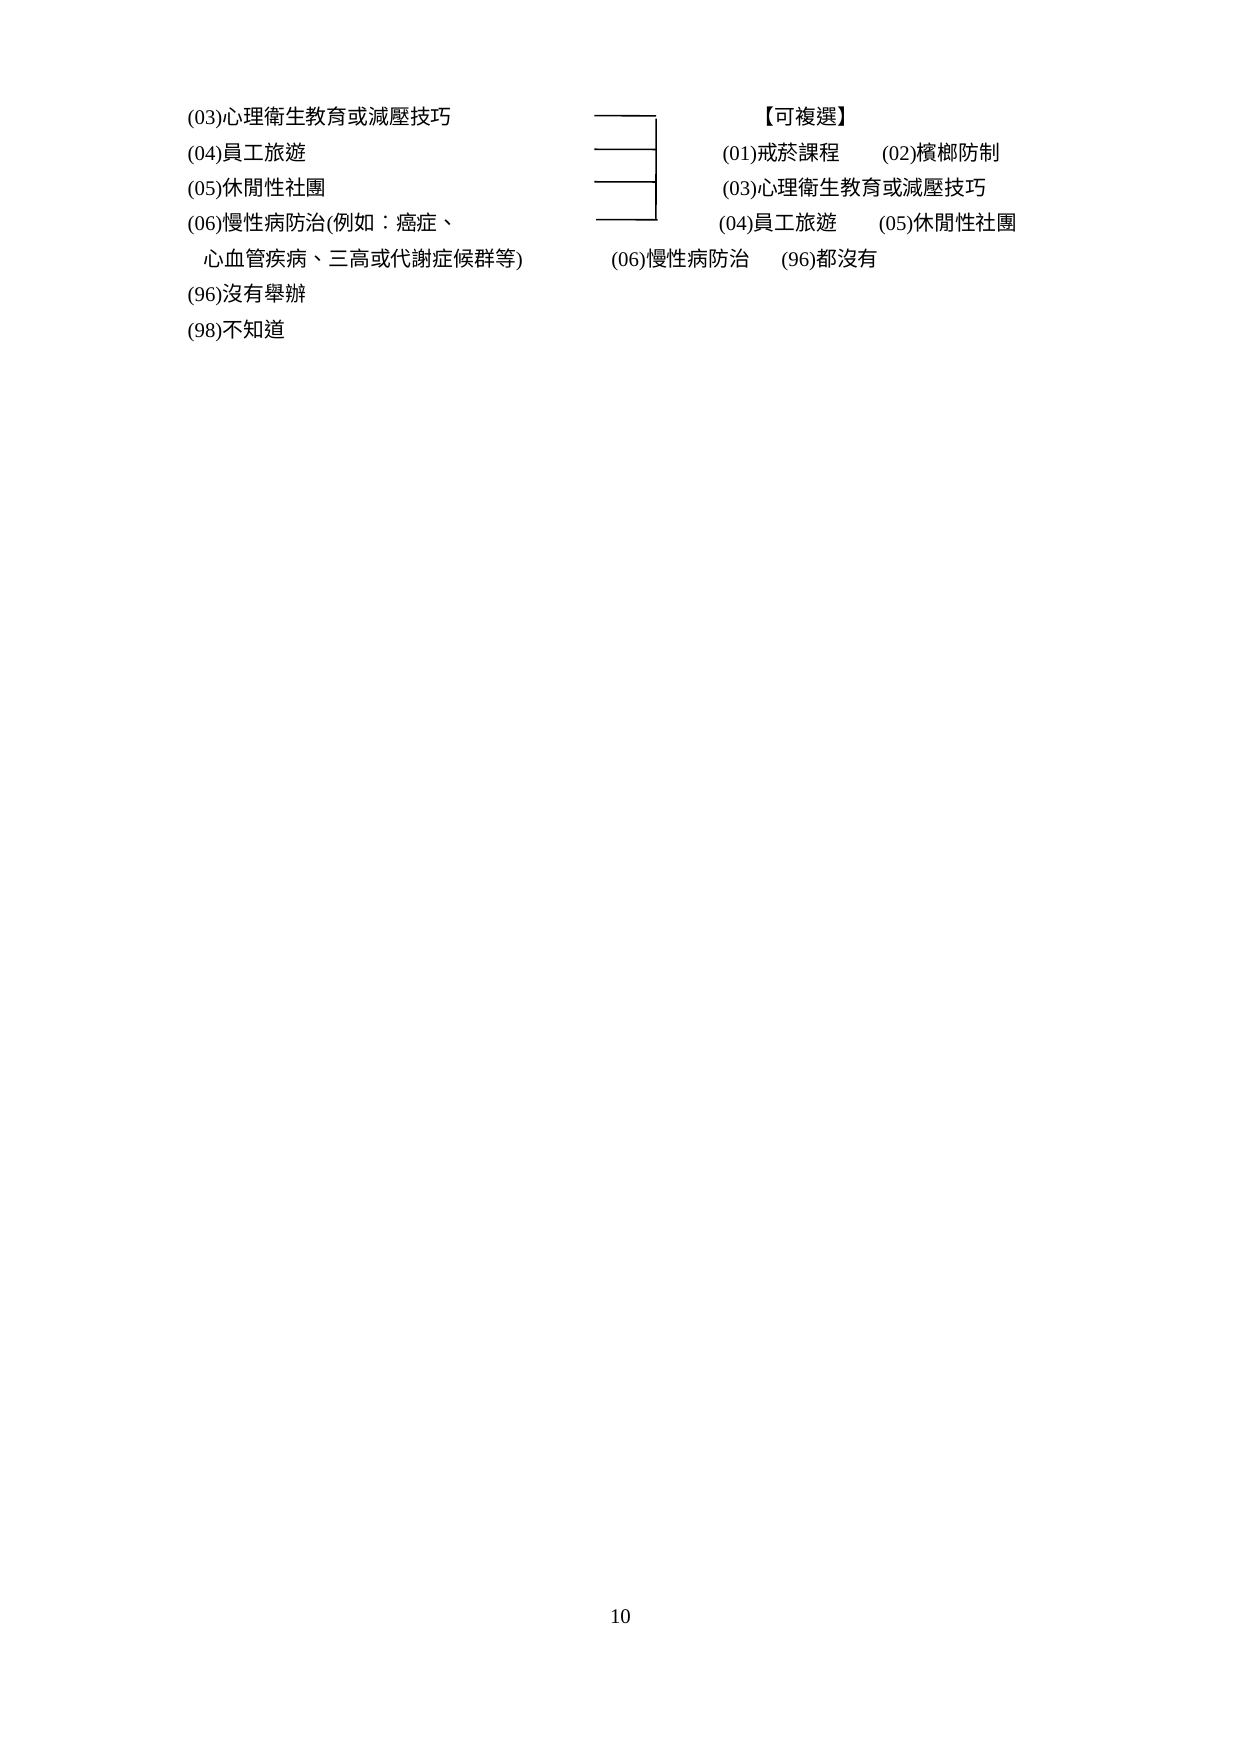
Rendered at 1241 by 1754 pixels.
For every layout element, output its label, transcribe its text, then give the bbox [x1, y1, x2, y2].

text (03)心理衛生教育或減壓技巧 [657, 167, 1053, 202]
text (03)心理衛生教育或減壓技巧 【可複選】 [187, 96, 1053, 132]
text (96)沒有舉辦 (98)不知道 [187, 273, 1053, 344]
text 心血管疾病、三高或代謝症候群等) (06)慢性病防治 (96)都沒有 [187, 238, 1053, 273]
text (04)員工旅遊 [187, 132, 655, 167]
text (05)休閒性社團 [187, 167, 655, 202]
text (06)慢性病防治(例如︰癌症、 (04)員工旅遊 (05)休閒性社團 [187, 202, 1053, 238]
text (01)戒菸課程 (02)檳榔防制 [657, 132, 1053, 167]
